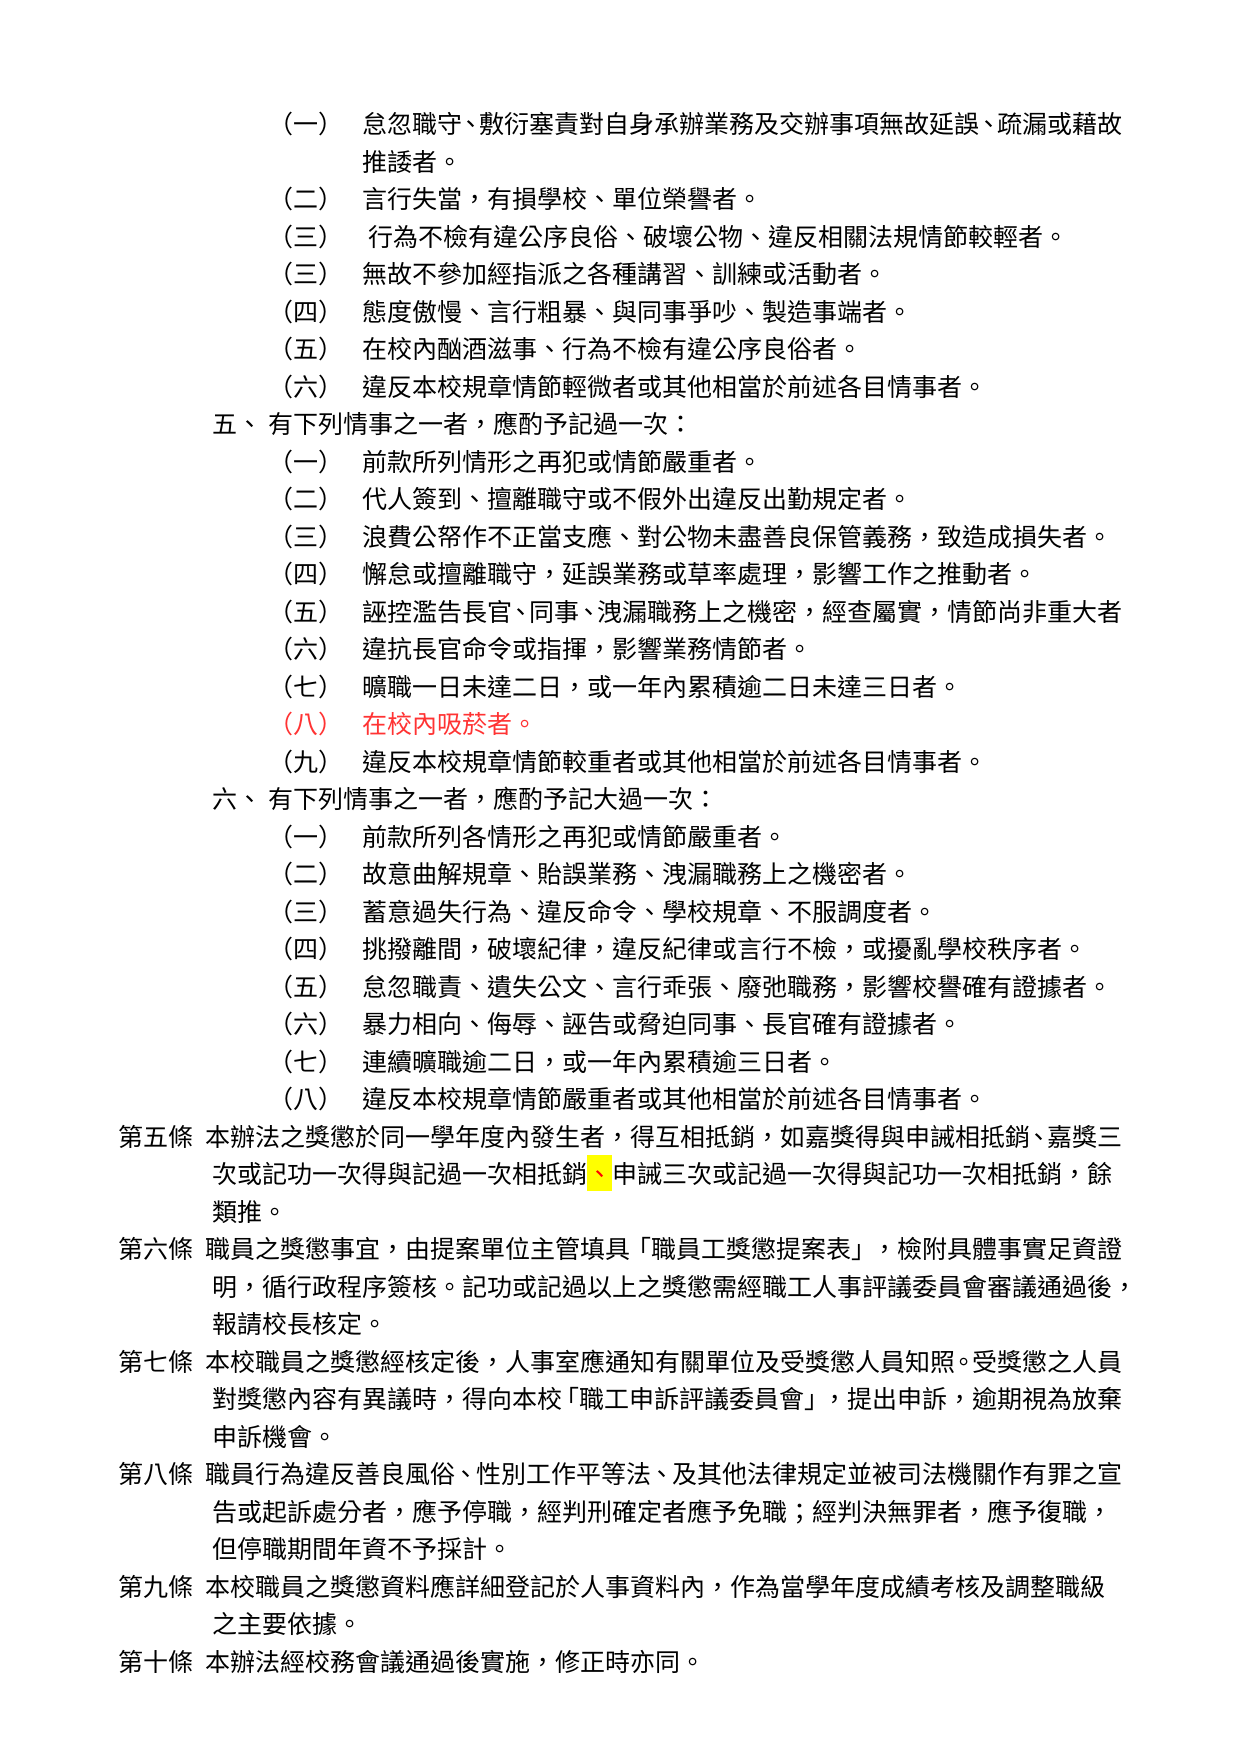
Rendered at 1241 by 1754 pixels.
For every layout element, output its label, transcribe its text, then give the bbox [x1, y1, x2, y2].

list 蓄意過失行為、違反命令、學校規章、不服調度者。 [268, 892, 1122, 929]
list 代人簽到、擅離職守或不假外出違反出勤規定者。 [268, 479, 1122, 517]
list 故意曲解規章、貽誤業務、洩漏職務上之機密者。 [268, 854, 1122, 892]
list 職員行為違反善良風俗、性別工作平等法、及其他法律規定並被司法機關作有罪之宣告或起訴處分者，應予停職，經判刑確定者應予免職；經判決無罪者，應予復職，但停職期間年資不予採計。 [118, 1454, 1122, 1567]
list 在校內吸菸者。 [268, 704, 1122, 742]
list 在校內酗酒滋事、行為不檢有違公序良俗者。 [268, 329, 1122, 367]
list 本辦法之獎懲於同一學年度內發生者，得互相抵銷，如嘉獎得與申誡相抵銷、嘉獎三次或記功一次得與記過一次相抵銷、申誡三次或記過一次得與記功一次相抵銷，餘類推。 [118, 1117, 1122, 1229]
list 有下列情事之一者，應酌予記大過一次： [212, 779, 1122, 817]
text （三） 行為不檢有違公序良俗、破壞公物、違反相關法規情節較輕者。 [268, 217, 1122, 254]
list 暴力相向、侮辱、誣告或脅迫同事、長官確有證據者。 [268, 1004, 1122, 1042]
list 前款所列情形之再犯或情節嚴重者。 [268, 442, 1122, 479]
list 無故不參加經指派之各種講習、訓練或活動者。 [268, 254, 1122, 292]
list 本辦法經校務會議通過後實施，修正時亦同。 [118, 1642, 1122, 1679]
list 怠忽職責、遺失公文、言行乖張、廢弛職務，影響校譽確有證據者。 [268, 967, 1122, 1004]
list 違反本校規章情節較重者或其他相當於前述各目情事者。 [268, 742, 1122, 779]
list 言行失當，有損學校、單位榮譽者。 [268, 179, 1122, 217]
list 曠職一日未達二日，或一年內累積逾二日未達三日者。 [268, 667, 1122, 704]
list 本校職員之獎懲經核定後，人事室應通知有關單位及受獎懲人員知照。受獎懲之人員對獎懲內容有異議時，得向本校「職工申訴評議委員會」，提出申訴，逾期視為放棄申訴機會。 [118, 1342, 1122, 1454]
list 連續曠職逾二日，或一年內累積逾三日者。 [268, 1042, 1122, 1079]
list 浪費公帑作不正當支應、對公物未盡善良保管義務，致造成損失者。 [268, 517, 1122, 554]
list 挑撥離間，破壞紀律，違反紀律或言行不檢，或擾亂學校秩序者。 [268, 929, 1122, 967]
list 違反本校規章情節嚴重者或其他相當於前述各目情事者。 [268, 1079, 1122, 1117]
list 懈怠或擅離職守，延誤業務或草率處理，影響工作之推動者。 [268, 554, 1122, 592]
list 職員之獎懲事宜，由提案單位主管填具「職員工獎懲提案表」，檢附具體事實足資證明，循行政程序簽核。記功或記過以上之獎懲需經職工人事評議委員會審議通過後，報請校長核定。 [118, 1229, 1122, 1342]
list 怠忽職守、敷衍塞責對自身承辦業務及交辦事項無故延誤、疏漏或藉故推諉者。 [268, 104, 1122, 179]
list 本校職員之獎懲資料應詳細登記於人事資料內，作為當學年度成績考核及調整職級之主要依據。 [118, 1567, 1122, 1642]
list 有下列情事之一者，應酌予記過一次： [212, 404, 1122, 442]
list 違反本校規章情節輕微者或其他相當於前述各目情事者。 [268, 367, 1122, 404]
list 態度傲慢、言行粗暴、與同事爭吵、製造事端者。 [268, 292, 1122, 329]
list 違抗長官命令或指揮，影響業務情節者。 [268, 629, 1122, 667]
list 前款所列各情形之再犯或情節嚴重者。 [268, 817, 1122, 854]
list 誣控濫告長官、同事、洩漏職務上之機密，經查屬實，情節尚非重大者。 [268, 592, 1122, 629]
